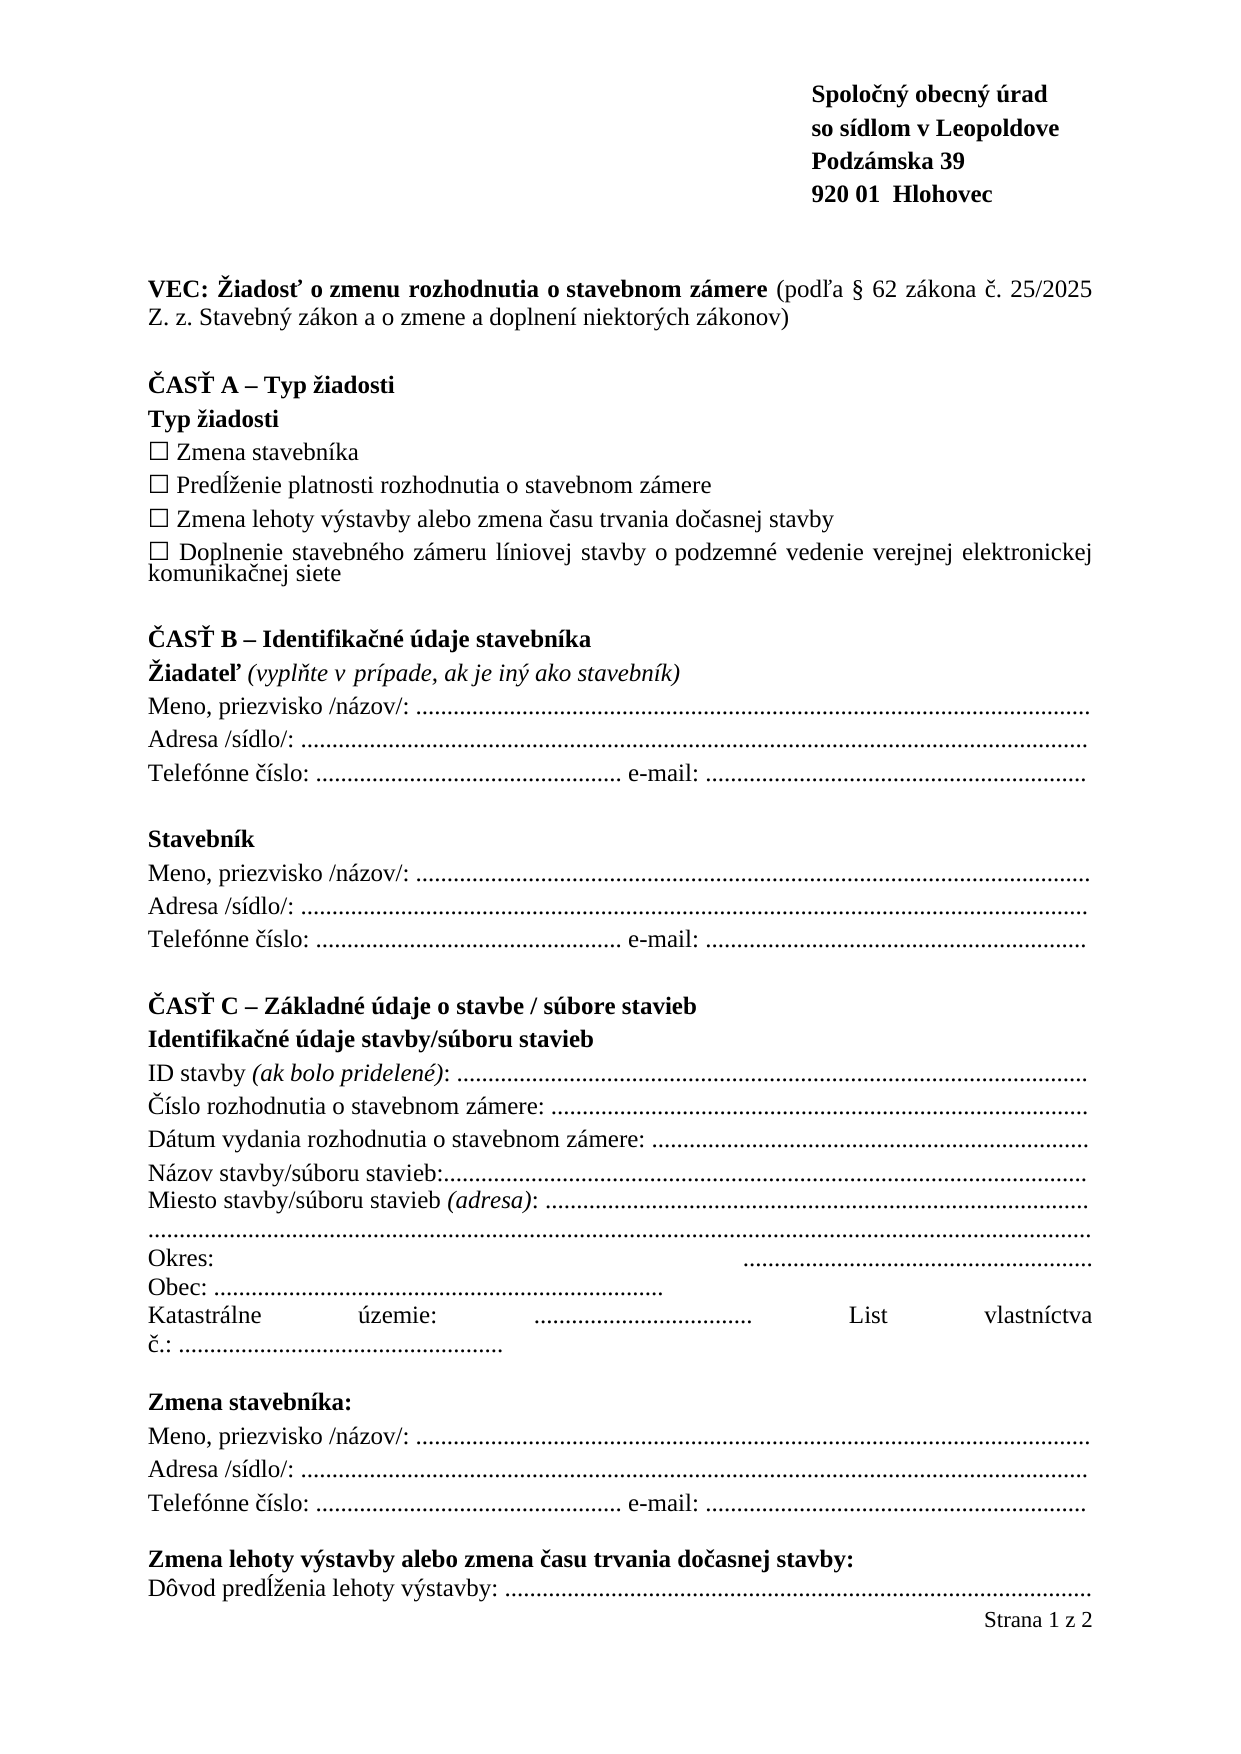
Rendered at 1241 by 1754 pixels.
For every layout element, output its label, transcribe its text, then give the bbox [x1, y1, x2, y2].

text Žiadateľ (vyplňte v prípade, ak je iný ako stavebník) [148, 664, 1093, 685]
subtitle VEC: Žiadosť o zmenu rozhodnutia o stavebnom zámere (podľa § 62 zákona č. 25/2025 Z. z. Stavebný zákon a o zmene a doplnení niektorých zákonov) [148, 274, 1093, 331]
subtitle ČASŤ A – Typ žiadosti [148, 377, 1093, 398]
text ☐ Zmena stavebníka [148, 444, 1093, 464]
text Adresa /sídlo/: .............................................................................................................................. [148, 731, 1093, 752]
text Telefónne číslo: ................................................. e-mail: ............................................................. [148, 931, 1093, 952]
subtitle ČASŤ C – Základné údaje o stavbe / súbore stavieb [148, 998, 1093, 1019]
text ID stavby (ak bolo pridelené): ..................................................................................................... [148, 1064, 1093, 1085]
text Podzámska 39 [811, 153, 1093, 174]
text Meno, priezvisko /názov/: ............................................................................................................ [148, 698, 1093, 719]
text Adresa /sídlo/: .............................................................................................................................. [148, 1461, 1093, 1482]
text Dôvod predĺženia lehoty výstavby: .............................................................................................. [148, 1573, 1093, 1602]
text Zmena stavebníka: [148, 1387, 1093, 1415]
text Typ žiadosti [148, 410, 1093, 431]
text ☐ Zmena lehoty výstavby alebo zmena času trvania dočasnej stavby [148, 510, 1093, 531]
text Stavebník [148, 831, 1093, 852]
text Meno, priezvisko /názov/: ............................................................................................................ [148, 1428, 1093, 1449]
text Telefónne číslo: ................................................. e-mail: ............................................................. [148, 764, 1093, 785]
text Miesto stavby/súboru stavieb (adresa): .............................................................................................................................................................................................................................................. [148, 1185, 1093, 1243]
text Identifikačné údaje stavby/súboru stavieb [148, 1031, 1093, 1052]
text Meno, priezvisko /názov/: ............................................................................................................ [148, 864, 1093, 885]
text ☐ Doplnenie stavebného zámeru líniovej stavby o podzemné vedenie verejnej elektronickej komunikačnej siete [148, 544, 1093, 585]
text Spoločný obecný úrad [738, 86, 1093, 107]
text so sídlom v Leopoldove [738, 119, 1093, 140]
text Okres: ........................................................ Obec: ........................................................................ [148, 1243, 1093, 1300]
text Katastrálne územie: ................................... List vlastníctva č.: .................................................... [148, 1300, 1093, 1358]
text Zmena lehoty výstavby alebo zmena času trvania dočasnej stavby: [148, 1544, 1093, 1573]
text Telefónne číslo: ................................................. e-mail: ............................................................. [148, 1494, 1093, 1515]
text Adresa /sídlo/: .............................................................................................................................. [148, 898, 1093, 919]
subtitle ČASŤ B – Identifikačné údaje stavebníka [148, 631, 1093, 652]
text ☐ Predĺženie platnosti rozhodnutia o stavebnom zámere [148, 477, 1093, 498]
text Číslo rozhodnutia o stavebnom zámere: ...................................................................................... [148, 1098, 1093, 1119]
text Názov stavby/súboru stavieb:....................................................................................................... [148, 1164, 1093, 1185]
text 920 01 Hlohovec [738, 186, 1093, 207]
text Dátum vydania rozhodnutia o stavebnom zámere: ...................................................................... [148, 1131, 1093, 1152]
